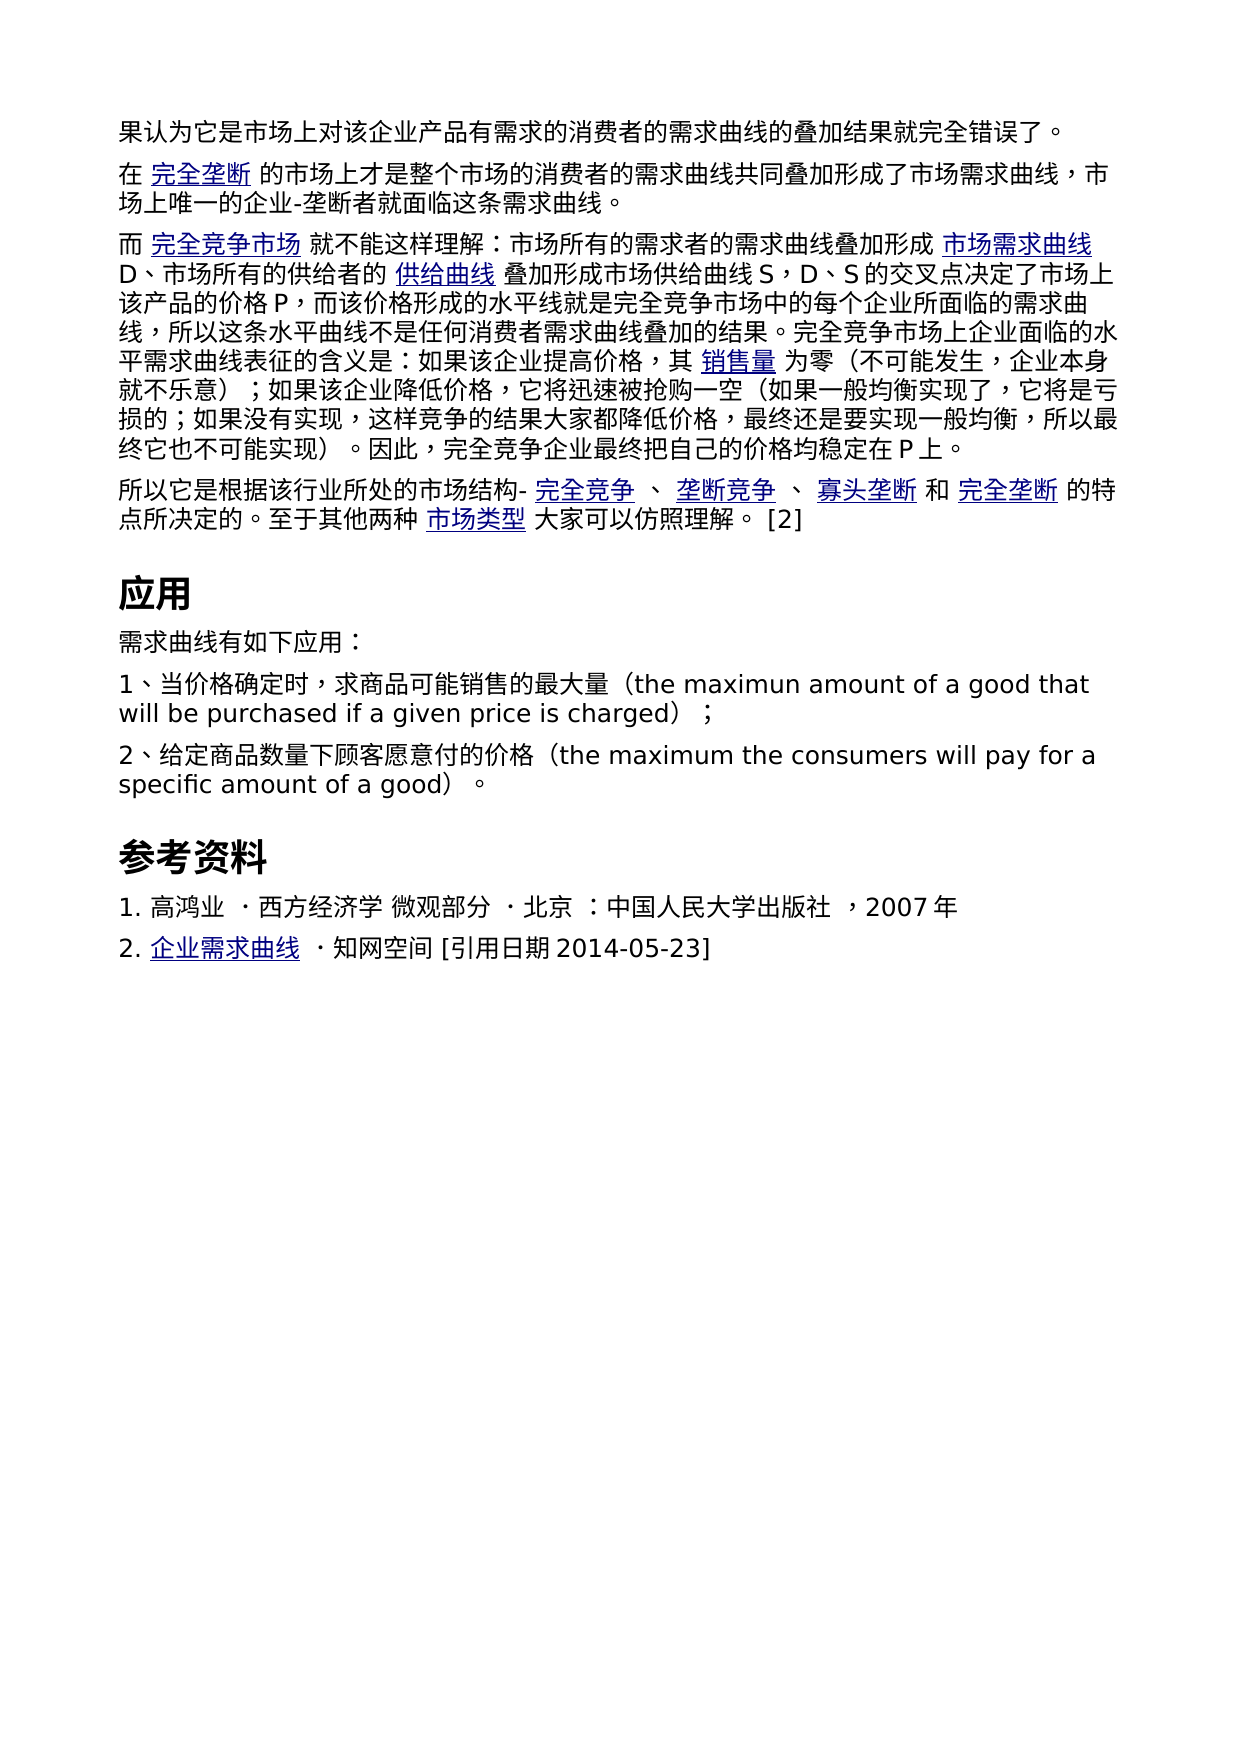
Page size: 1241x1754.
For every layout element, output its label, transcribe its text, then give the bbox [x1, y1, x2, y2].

text 1、当价格确定时，求商品可能销售的最大量（the maximun amount of a good that will be purchased if a given price is charged）； [118, 670, 1122, 728]
text 1. 高鸿业 ．西方经济学 微观部分 ．北京 ：中国人民大学出版社 ，2007年 [118, 893, 1122, 922]
text 而 完全竞争市场 就不能这样理解：市场所有的需求者的需求曲线叠加形成 市场需求曲线 D、市场所有的供给者的 供给曲线 叠加形成市场供给曲线S，D、S的交叉点决定了市场上该产品的价格P，而该价格形成的水平线就是完全竞争市场中的每个企业所面临的需求曲线，所以这条水平曲线不是任何消费者需求曲线叠加的结果。完全竞争市场上企业面临的水平需求曲线表征的含义是：如果该企业提高价格，其 销售量 为零（不可能发生，企业本身就不乐意）；如果该企业降低价格，它将迅速被抢购一空（如果一般均衡实现了，它将是亏损的；如果没有实现，这样竞争的结果大家都降低价格，最终还是要实现一般均衡，所以最终它也不可能实现）。因此，完全竞争企业最终把自己的价格均稳定在P上。 [118, 231, 1122, 464]
text 2. 企业需求曲线 ．知网空间 [引用日期2014-05-23] [118, 934, 1122, 964]
subtitle 参考资料 [118, 837, 1122, 880]
subtitle 应用 [118, 572, 1122, 616]
text 所以它是根据该行业所处的市场结构- 完全竞争 、 垄断竞争 、 寡头垄断 和 完全垄断 的特点所决定的。至于其他两种 市场类型 大家可以仿照理解。 [2] [118, 476, 1122, 535]
text 需求曲线有如下应用： [118, 628, 1122, 658]
text 果认为它是市场上对该企业产品有需求的消费者的需求曲线的叠加结果就完全错误了。 [118, 118, 1122, 147]
text 在 完全垄断 的市场上才是整个市场的消费者的需求曲线共同叠加形成了市场需求曲线，市场上唯一的企业-垄断者就面临这条需求曲线。 [118, 160, 1122, 218]
text 2、给定商品数量下顾客愿意付的价格（the maximum the consumers will pay for a specific amount of a good）。 [118, 741, 1122, 799]
